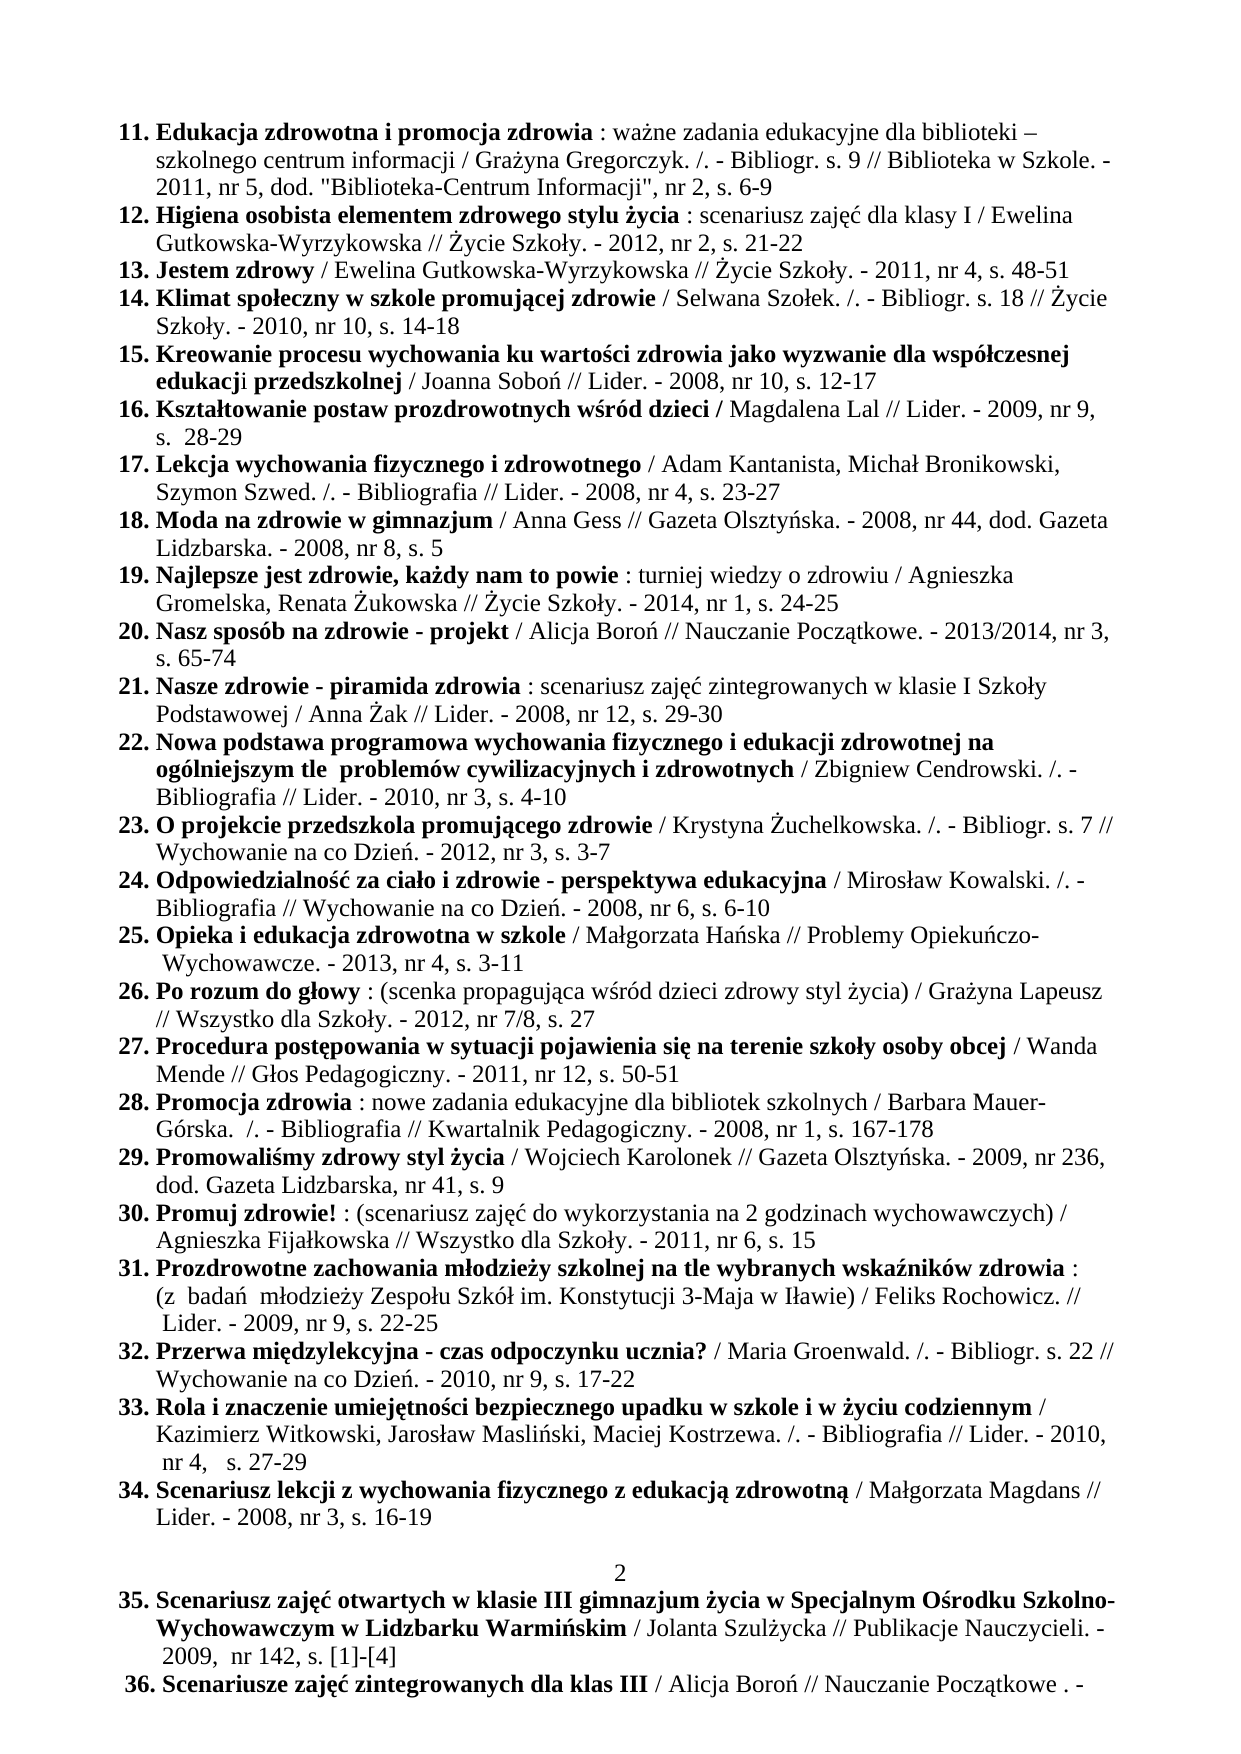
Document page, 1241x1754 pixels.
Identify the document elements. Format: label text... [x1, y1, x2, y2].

text Gutkowska-Wyrzykowska // Życie Szkoły. - 2012, nr 2, s. 21-22 [118, 229, 1122, 257]
text 29. Promowaliśmy zdrowy styl życia / Wojciech Karolonek // Gazeta Olsztyńska. - 2009, nr 236, [118, 1143, 1122, 1171]
text edukacji przedszkolnej / Joanna Soboń // Lider. - 2008, nr 10, s. 12-17 [118, 367, 1122, 395]
text 18. Moda na zdrowie w gimnazjum / Anna Gess // Gazeta Olsztyńska. - 2008, nr 44, dod. Gazeta [118, 506, 1122, 534]
text (z badań młodzieży Zespołu Szkół im. Konstytucji 3-Maja w Iławie) / Feliks Rochowicz. // [118, 1282, 1122, 1309]
text 21. Nasze zdrowie - piramida zdrowia : scenariusz zajęć zintegrowanych w klasie I Szkoły [118, 672, 1122, 700]
text 26. Po rozum do głowy : (scenka propagująca wśród dzieci zdrowy styl życia) / Grażyna Lapeusz [118, 977, 1122, 1005]
text 20. Nasz sposób na zdrowie - projekt / Alicja Boroń // Nauczanie Początkowe. - 2013/2014, nr 3, [118, 617, 1122, 644]
text Szymon Szwed. /. - Bibliografia // Lider. - 2008, nr 4, s. 23-27 [118, 478, 1122, 506]
text 27. Procedura postępowania w sytuacji pojawienia się na terenie szkoły osoby obcej / Wanda [118, 1032, 1122, 1060]
text 14. Klimat społeczny w szkole promującej zdrowie / Selwana Szołek. /. - Bibliogr. s. 18 // Życie [118, 284, 1122, 312]
text s. 65-74 [118, 644, 1122, 672]
text Wychowawczym w Lidzbarku Warmińskim / Jolanta Szulżycka // Publikacje Nauczycieli. - [118, 1614, 1122, 1642]
text Wychowanie na co Dzień. - 2010, nr 9, s. 17-22 [118, 1365, 1122, 1393]
text 13. Jestem zdrowy / Ewelina Gutkowska-Wyrzykowska // Życie Szkoły. - 2011, nr 4, s. 48-51 [118, 257, 1122, 284]
text // Wszystko dla Szkoły. - 2012, nr 7/8, s. 27 [118, 1005, 1122, 1032]
text Kazimierz Witkowski, Jarosław Masliński, Maciej Kostrzewa. /. - Bibliografia // Lider. - 2010, [118, 1420, 1122, 1448]
text s. 28-29 [118, 423, 1122, 451]
text 15. Kreowanie procesu wychowania ku wartości zdrowia jako wyzwanie dla współczesnej [118, 340, 1122, 367]
text Bibliografia // Lider. - 2010, nr 3, s. 4-10 [118, 783, 1122, 811]
text Podstawowej / Anna Żak // Lider. - 2008, nr 12, s. 29-30 [118, 700, 1122, 728]
text Górska. /. - Bibliografia // Kwartalnik Pedagogiczny. - 2008, nr 1, s. 167-178 [118, 1116, 1122, 1143]
text dod. Gazeta Lidzbarska, nr 41, s. 9 [118, 1171, 1122, 1199]
text 33. Rola i znaczenie umiejętności bezpiecznego upadku w szkole i w życiu codziennym / [118, 1393, 1122, 1420]
text 35. Scenariusz zajęć otwartych w klasie III gimnazjum życia w Specjalnym Ośrodku Szkolno- [118, 1587, 1122, 1614]
text Bibliografia // Wychowanie na co Dzień. - 2008, nr 6, s. 6-10 [118, 894, 1122, 922]
text 23. O projekcie przedszkola promującego zdrowie / Krystyna Żuchelkowska. /. - Bibliogr. s. 7 // [118, 811, 1122, 838]
text 32. Przerwa międzylekcyjna - czas odpoczynku ucznia? / Maria Groenwald. /. - Bibliogr. s. 22 // [118, 1337, 1122, 1365]
text 34. Scenariusz lekcji z wychowania fizycznego z edukacją zdrowotną / Małgorzata Magdans // [118, 1476, 1122, 1503]
text 31. Prozdrowotne zachowania młodzieży szkolnej na tle wybranych wskaźników zdrowia : [118, 1254, 1122, 1282]
text 22. Nowa podstawa programowa wychowania fizycznego i edukacji zdrowotnej na [118, 728, 1122, 755]
text ogólniejszym tle problemów cywilizacyjnych i zdrowotnych / Zbigniew Cendrowski. /. - [118, 755, 1122, 783]
text Wychowanie na co Dzień. - 2012, nr 3, s. 3-7 [118, 838, 1122, 866]
text 25. Opieka i edukacja zdrowotna w szkole / Małgorzata Hańska // Problemy Opiekuńczo- [118, 922, 1122, 949]
text nr 4, s. 27-29 [118, 1448, 1122, 1476]
text Lider. - 2008, nr 3, s. 16-19 [118, 1503, 1122, 1531]
text 17. Lekcja wychowania fizycznego i zdrowotnego / Adam Kantanista, Michał Bronikowski, [118, 451, 1122, 478]
text Lidzbarska. - 2008, nr 8, s. 5 [118, 534, 1122, 561]
text 36. Scenariusze zajęć zintegrowanych dla klas III / Alicja Boroń // Nauczanie Początkowe . - [118, 1670, 1122, 1697]
text Gromelska, Renata Żukowska // Życie Szkoły. - 2014, nr 1, s. 24-25 [118, 589, 1122, 617]
text Szkoły. - 2010, nr 10, s. 14-18 [118, 312, 1122, 340]
text Lider. - 2009, nr 9, s. 22-25 [118, 1309, 1122, 1337]
text 19. Najlepsze jest zdrowie, każdy nam to powie : turniej wiedzy o zdrowiu / Agnieszka [118, 561, 1122, 589]
text 24. Odpowiedzialność za ciało i zdrowie - perspektywa edukacyjna / Mirosław Kowalski. /. - [118, 866, 1122, 894]
text 2 [118, 1559, 1122, 1587]
text 2011, nr 5, dod. "Biblioteka-Centrum Informacji", nr 2, s. 6-9 [118, 173, 1122, 201]
text 11. Edukacja zdrowotna i promocja zdrowia : ważne zadania edukacyjne dla biblioteki – [118, 118, 1122, 146]
text 12. Higiena osobista elementem zdrowego stylu życia : scenariusz zajęć dla klasy I / Ewelina [118, 201, 1122, 229]
text 2009, nr 142, s. [1]-[4] [118, 1642, 1122, 1670]
text Mende // Głos Pedagogiczny. - 2011, nr 12, s. 50-51 [118, 1060, 1122, 1088]
text 28. Promocja zdrowia : nowe zadania edukacyjne dla bibliotek szkolnych / Barbara Mauer- [118, 1088, 1122, 1116]
text 30. Promuj zdrowie! : (scenariusz zajęć do wykorzystania na 2 godzinach wychowawczych) / [118, 1199, 1122, 1226]
text 16. Kształtowanie postaw prozdrowotnych wśród dzieci / Magdalena Lal // Lider. - 2009, nr 9, [118, 395, 1122, 423]
text Wychowawcze. - 2013, nr 4, s. 3-11 [118, 949, 1122, 977]
text Agnieszka Fijałkowska // Wszystko dla Szkoły. - 2011, nr 6, s. 15 [118, 1226, 1122, 1254]
text szkolnego centrum informacji / Grażyna Gregorczyk. /. - Bibliogr. s. 9 // Biblioteka w Szkole. - [118, 146, 1122, 173]
